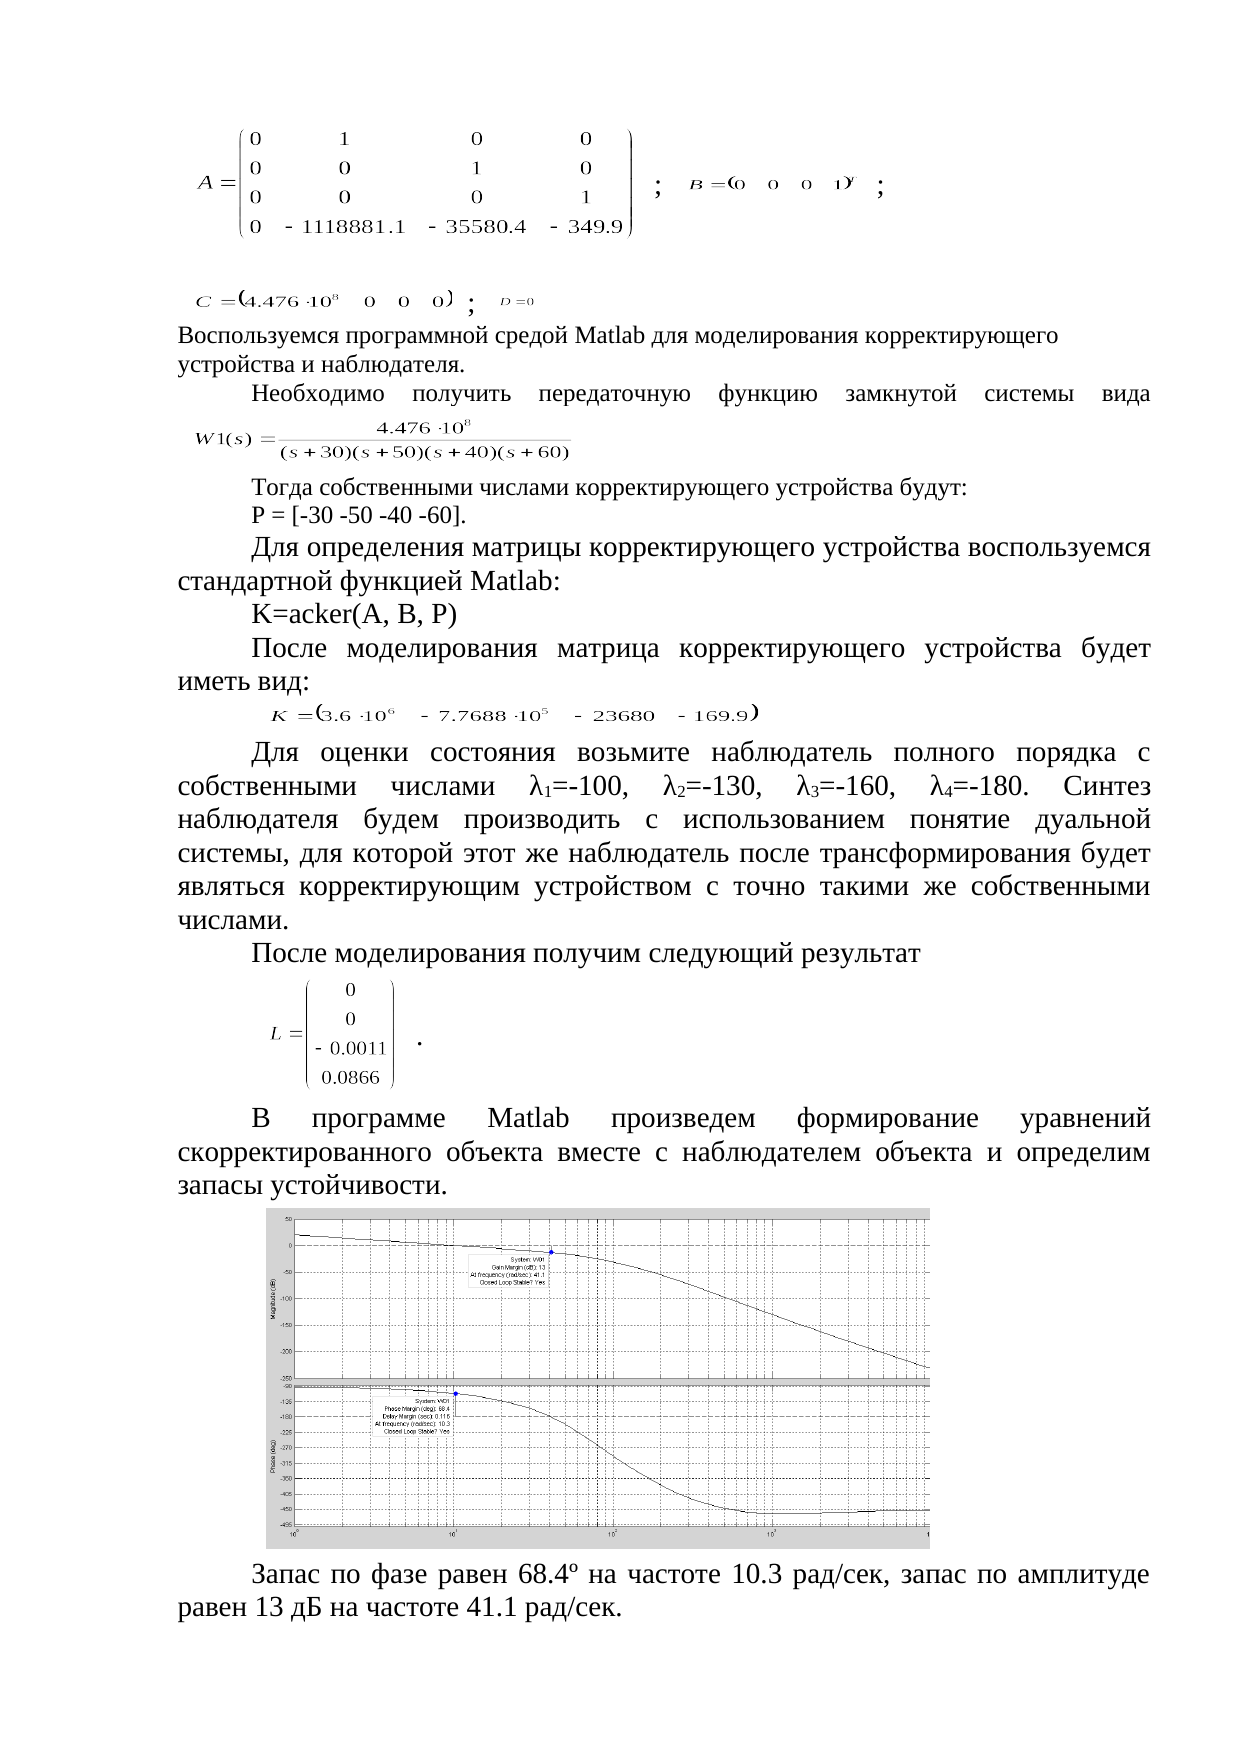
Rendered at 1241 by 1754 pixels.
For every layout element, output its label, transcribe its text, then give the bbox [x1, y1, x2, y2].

text В программе Matlab произведем формирование уравнений скорректированного объекта вместе с наблюдателем объекта и определим запасы устойчивости. [177, 1100, 1152, 1201]
text . [177, 969, 1152, 1100]
text ; [177, 283, 1152, 320]
text Необходимо получить передаточную функцию замкнутой системы вида [177, 378, 1152, 472]
text Запас по фазе равен 68.4º на частоте 10.3 рад/сек, запас по амплитуде равен 13 дБ на частоте 41.1 рад/сек. [177, 1556, 1152, 1623]
text K=acker(A, B, P) [177, 596, 1152, 630]
text После моделирования получим следующий результат [177, 935, 1152, 969]
text ; ; [177, 118, 1152, 249]
text Для определения матрицы корректирующего устройства воспользуемся стандартной функцией Matlab: [177, 529, 1152, 596]
text После моделирования матрица корректирующего устройства будет иметь вид: [177, 630, 1152, 697]
picture [266, 1208, 930, 1549]
text P = [-30 -50 -40 -60]. [177, 500, 1152, 529]
text Для оценки состояния возьмите наблюдатель полного порядка с собственными числами λ1=-100, λ2=-130, λ3=-160, λ4=-180. Синтез наблюдателя будем производить с использованием понятие дуальной системы, для которой этот же наблюдатель после трансформирования будет являться корректирующим устройством с точно такими же собственными числами. [177, 734, 1152, 935]
text Воспользуемся программной средой Matlab для моделирования корректирующего устройства и наблюдателя. [177, 320, 1152, 378]
text Тогда собственными числами корректирующего устройства будут: [177, 472, 1152, 500]
